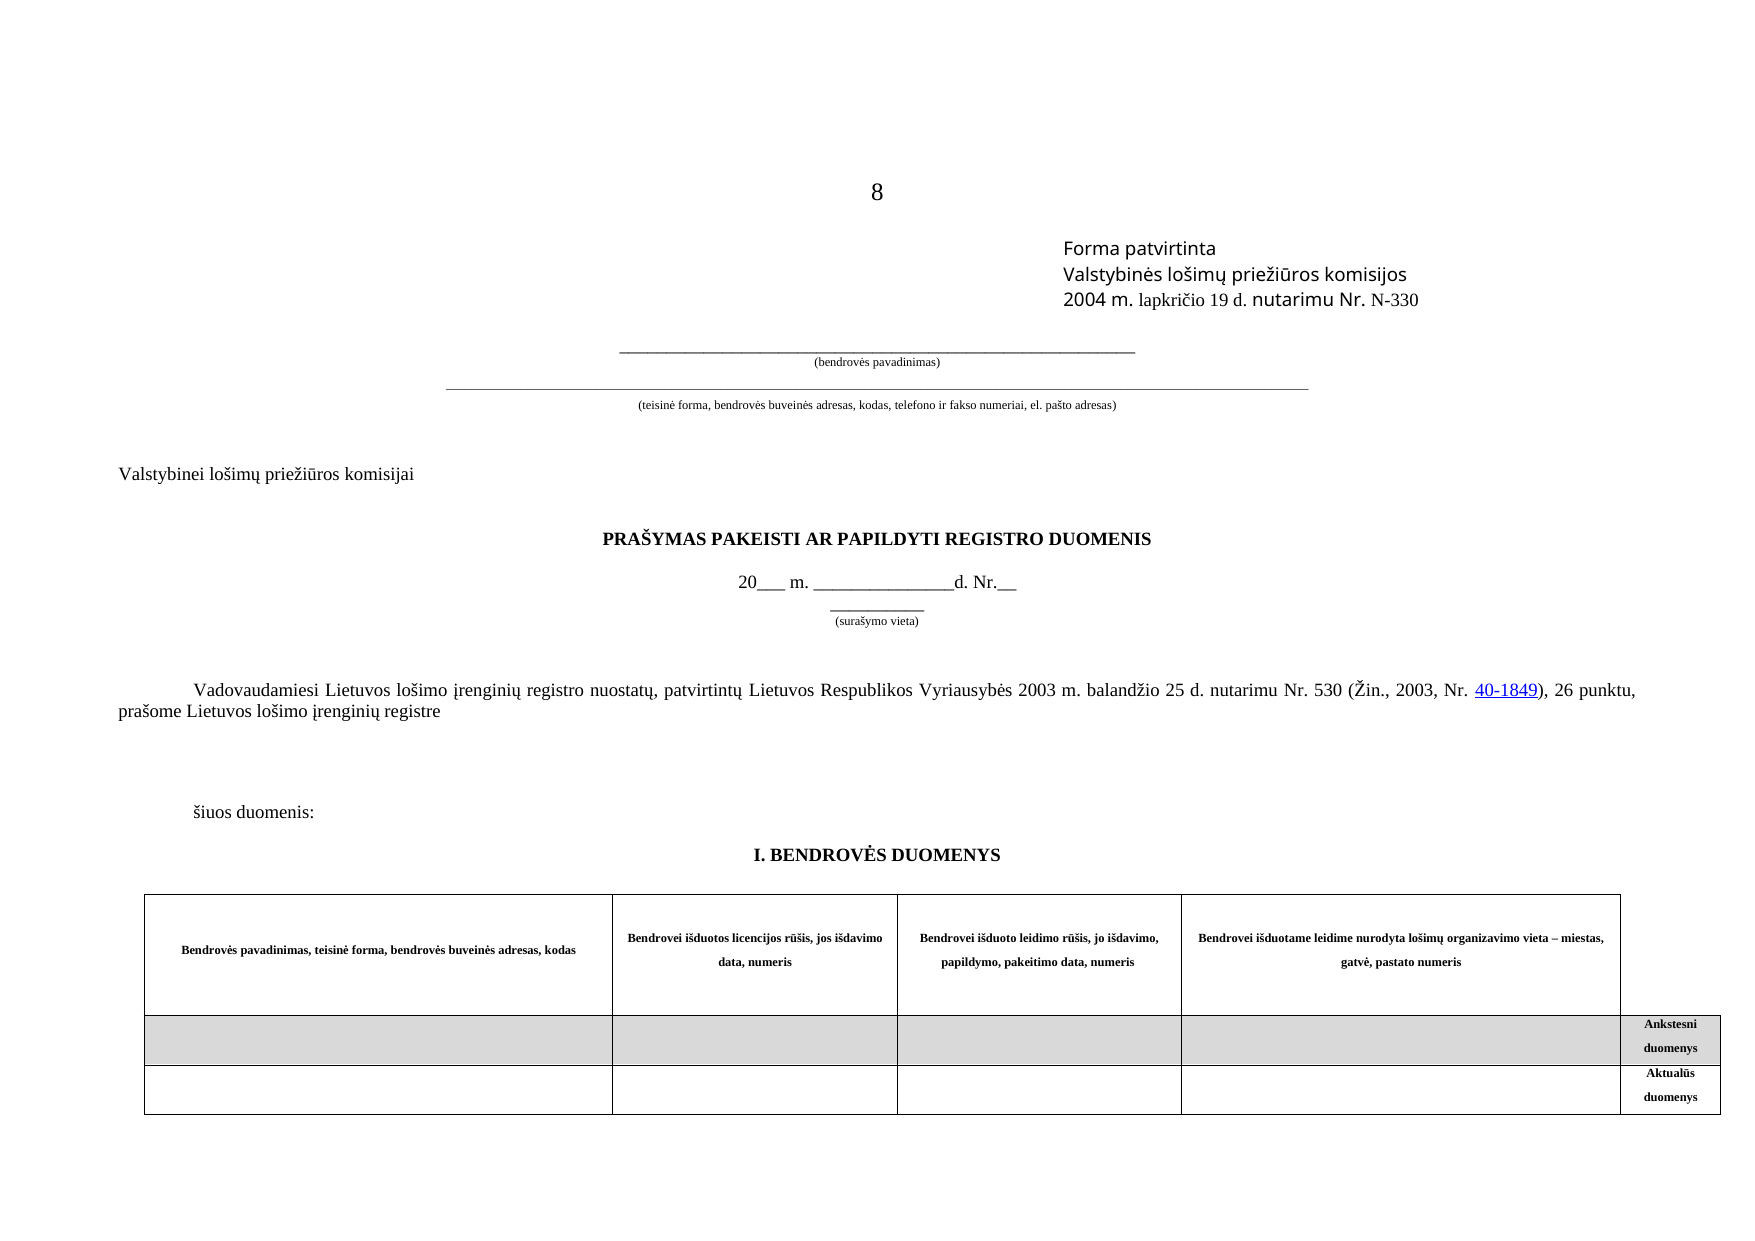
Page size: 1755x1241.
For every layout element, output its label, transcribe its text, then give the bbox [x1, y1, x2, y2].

table_header Bendrovės pavadinimas, teisinė forma, bendrovės buveinės adresas, kodas [145, 895, 612, 1015]
text 2004 m. lapkričio 19 d. nutarimu Nr. N-330 [1063, 286, 1636, 312]
table_cell [613, 1066, 897, 1114]
text Forma patvirtinta [1063, 235, 1663, 261]
text _______________________________________________________ [118, 333, 1636, 355]
table_cell [898, 1016, 1181, 1064]
table_header Bendrovei išduoto leidimo rūšis, jo išdavimo, papildymo, pakeitimo data, numeris [898, 895, 1181, 1015]
table_cell [1182, 1016, 1620, 1064]
text PRAŠYMAS PAKEISTI AR PAPILDYTI REGISTRO DUOMENIS [118, 528, 1636, 549]
table_header Bendrovei išduotame leidime nurodyta lošimų organizavimo vieta – miestas, gatvė, pastato numeris [1182, 895, 1620, 1015]
text 20___ m. _______________d. Nr.__ [118, 571, 1636, 592]
table_cell [613, 1016, 897, 1064]
text __________________________________________________________________________________________________________________________________________ [118, 377, 1636, 398]
table_cell [145, 1066, 612, 1114]
table_cell Aktualūs duomenys [1621, 1066, 1720, 1114]
table_header Bendrovei išduotos licencijos rūšis, jos išdavimo data, numeris [613, 895, 897, 1015]
text (teisinė forma, bendrovės buveinės adresas, kodas, telefono ir fakso numeriai, el. pašto adresas) [118, 398, 1636, 420]
table_cell [145, 1016, 612, 1064]
text Valstybinės lošimų priežiūros komisijos [1063, 261, 1663, 286]
table_header [1621, 894, 1720, 1015]
text __________ [118, 592, 1636, 614]
table_cell [898, 1066, 1181, 1114]
text I. BENDROVĖS DUOMENYS [118, 844, 1636, 865]
text (bendrovės pavadinimas) [118, 355, 1636, 377]
text (surašymo vieta) [118, 614, 1636, 635]
text šiuos duomenis: [118, 801, 1636, 822]
table_cell [1182, 1066, 1620, 1114]
text Vadovaudamiesi Lietuvos lošimo įrenginių registro nuostatų, patvirtintų Lietuvos Respublikos Vyriausybės 2003 m. balandžio 25 d. nutarimu Nr. 530 (Žin., 2003, Nr. 40-1849), 26 punktu, prašome Lietuvos lošimo įrenginių registre [118, 678, 1636, 722]
text Valstybinei lošimų priežiūros komisijai [118, 463, 1636, 484]
table_cell Ankstesni duomenys [1621, 1016, 1720, 1064]
